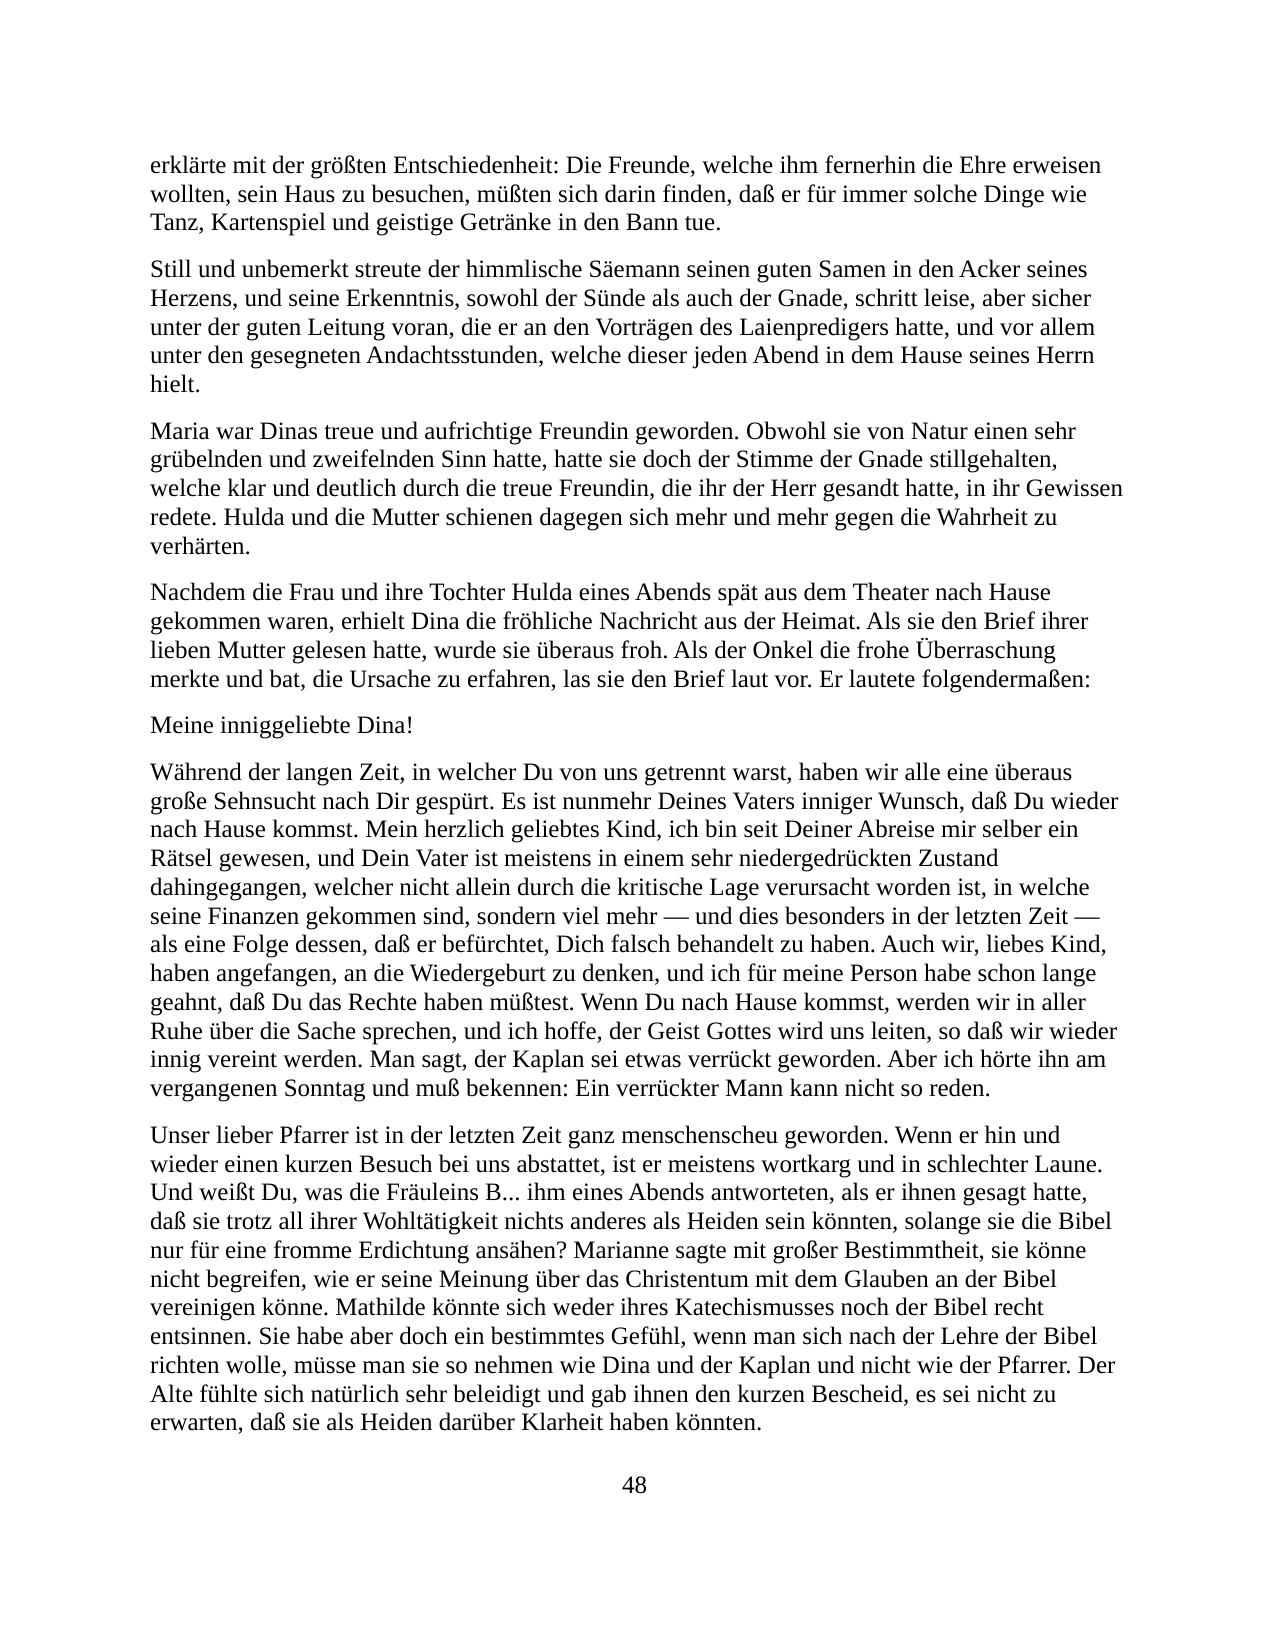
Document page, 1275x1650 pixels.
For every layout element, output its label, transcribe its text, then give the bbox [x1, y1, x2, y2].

text Während der langen Zeit, in welcher Du von uns getrennt warst, haben wir alle eine überaus große Sehnsucht nach Dir gespürt. Es ist nunmehr Deines Vaters inniger Wunsch, daß Du wieder nach Hause kommst. Mein herzlich geliebtes Kind, ich bin seit Deiner Abreise mir selber ein Rätsel gewesen, und Dein Vater ist meistens in einem sehr niedergedrückten Zustand dahingegangen, welcher nicht allein durch die kritische Lage verursacht worden ist, in welche seine Finanzen gekommen sind, sondern viel mehr — und dies besonders in der letzten Zeit — als eine Folge dessen, daß er befürchtet, Dich falsch behandelt zu haben. Auch wir, liebes Kind, haben angefangen, an die Wiedergeburt zu denken, und ich für meine Person habe schon lange geahnt, daß Du das Rechte haben müßtest. Wenn Du nach Hause kommst, werden wir in aller Ruhe über die Sache sprechen, und ich hoffe, der Geist Gottes wird uns leiten, so daß wir wieder innig vereint werden. Man sagt, der Kaplan sei etwas verrückt geworden. Aber ich hörte ihn am vergangenen Sonntag und muß bekennen: Ein verrückter Mann kann nicht so reden. [150, 757, 1125, 1102]
text Meine inniggeliebte Dina! [150, 710, 1125, 739]
text Maria war Dinas treue und aufrichtige Freundin geworden. Obwohl sie von Natur einen sehr grübelnden und zweifelnden Sinn hatte, hatte sie doch der Stimme der Gnade stillgehalten, welche klar und deutlich durch die treue Freundin, die ihr der Herr gesandt hatte, in ihr Gewissen redete. Hulda und die Mutter schienen dagegen sich mehr und mehr gegen die Wahrheit zu verhärten. [150, 416, 1125, 559]
text Nachdem die Frau und ihre Tochter Hulda eines Abends spät aus dem Theater nach Hause gekommen waren, erhielt Dina die fröhliche Nachricht aus der Heimat. Als sie den Brief ihrer lieben Mutter gelesen hatte, wurde sie überaus froh. Als der Onkel die frohe Überraschung merkte und bat, die Ursache zu erfahren, las sie den Brief laut vor. Er lautete folgendermaßen: [150, 577, 1125, 692]
text Unser lieber Pfarrer ist in der letzten Zeit ganz menschenscheu geworden. Wenn er hin und wieder einen kurzen Besuch bei uns abstattet, ist er meistens wortkarg und in schlechter Laune. Und weißt Du, was die Fräuleins B... ihm eines Abends antworteten, als er ihnen gesagt hatte, daß sie trotz all ihrer Wohltätigkeit nichts anderes als Heiden sein könnten, solange sie die Bibel nur für eine fromme Erdichtung ansähen? Marianne sagte mit großer Bestimmtheit, sie könne nicht begreifen, wie er seine Meinung über das Christentum mit dem Glauben an der Bibel vereinigen könne. Mathilde könnte sich weder ihres Katechismusses noch der Bibel recht entsinnen. Sie habe aber doch ein bestimmtes Gefühl, wenn man sich nach der Lehre der Bibel richten wolle, müsse man sie so nehmen wie Dina und der Kaplan und nicht wie der Pfarrer. Der Alte fühlte sich natürlich sehr beleidigt und gab ihnen den kurzen Bescheid, es sei nicht zu erwarten, daß sie als Heiden darüber Klarheit haben könnten. [150, 1120, 1125, 1436]
text erklärte mit der größten Entschiedenheit: Die Freunde, welche ihm fernerhin die Ehre erweisen wollten, sein Haus zu besuchen, müßten sich darin finden, daß er für immer solche Dinge wie Tanz, Kartenspiel und geistige Getränke in den Bann tue. [150, 150, 1125, 236]
text Still und unbemerkt streute der himmlische Säemann seinen guten Samen in den Acker seines Herzens, und seine Erkenntnis, sowohl der Sünde als auch der Gnade, schritt leise, aber sicher unter der guten Leitung voran, die er an den Vorträgen des Laienpredigers hatte, und vor allem unter den gesegneten Andachtsstunden, welche dieser jeden Abend in dem Hause seines Herrn hielt. [150, 254, 1125, 398]
